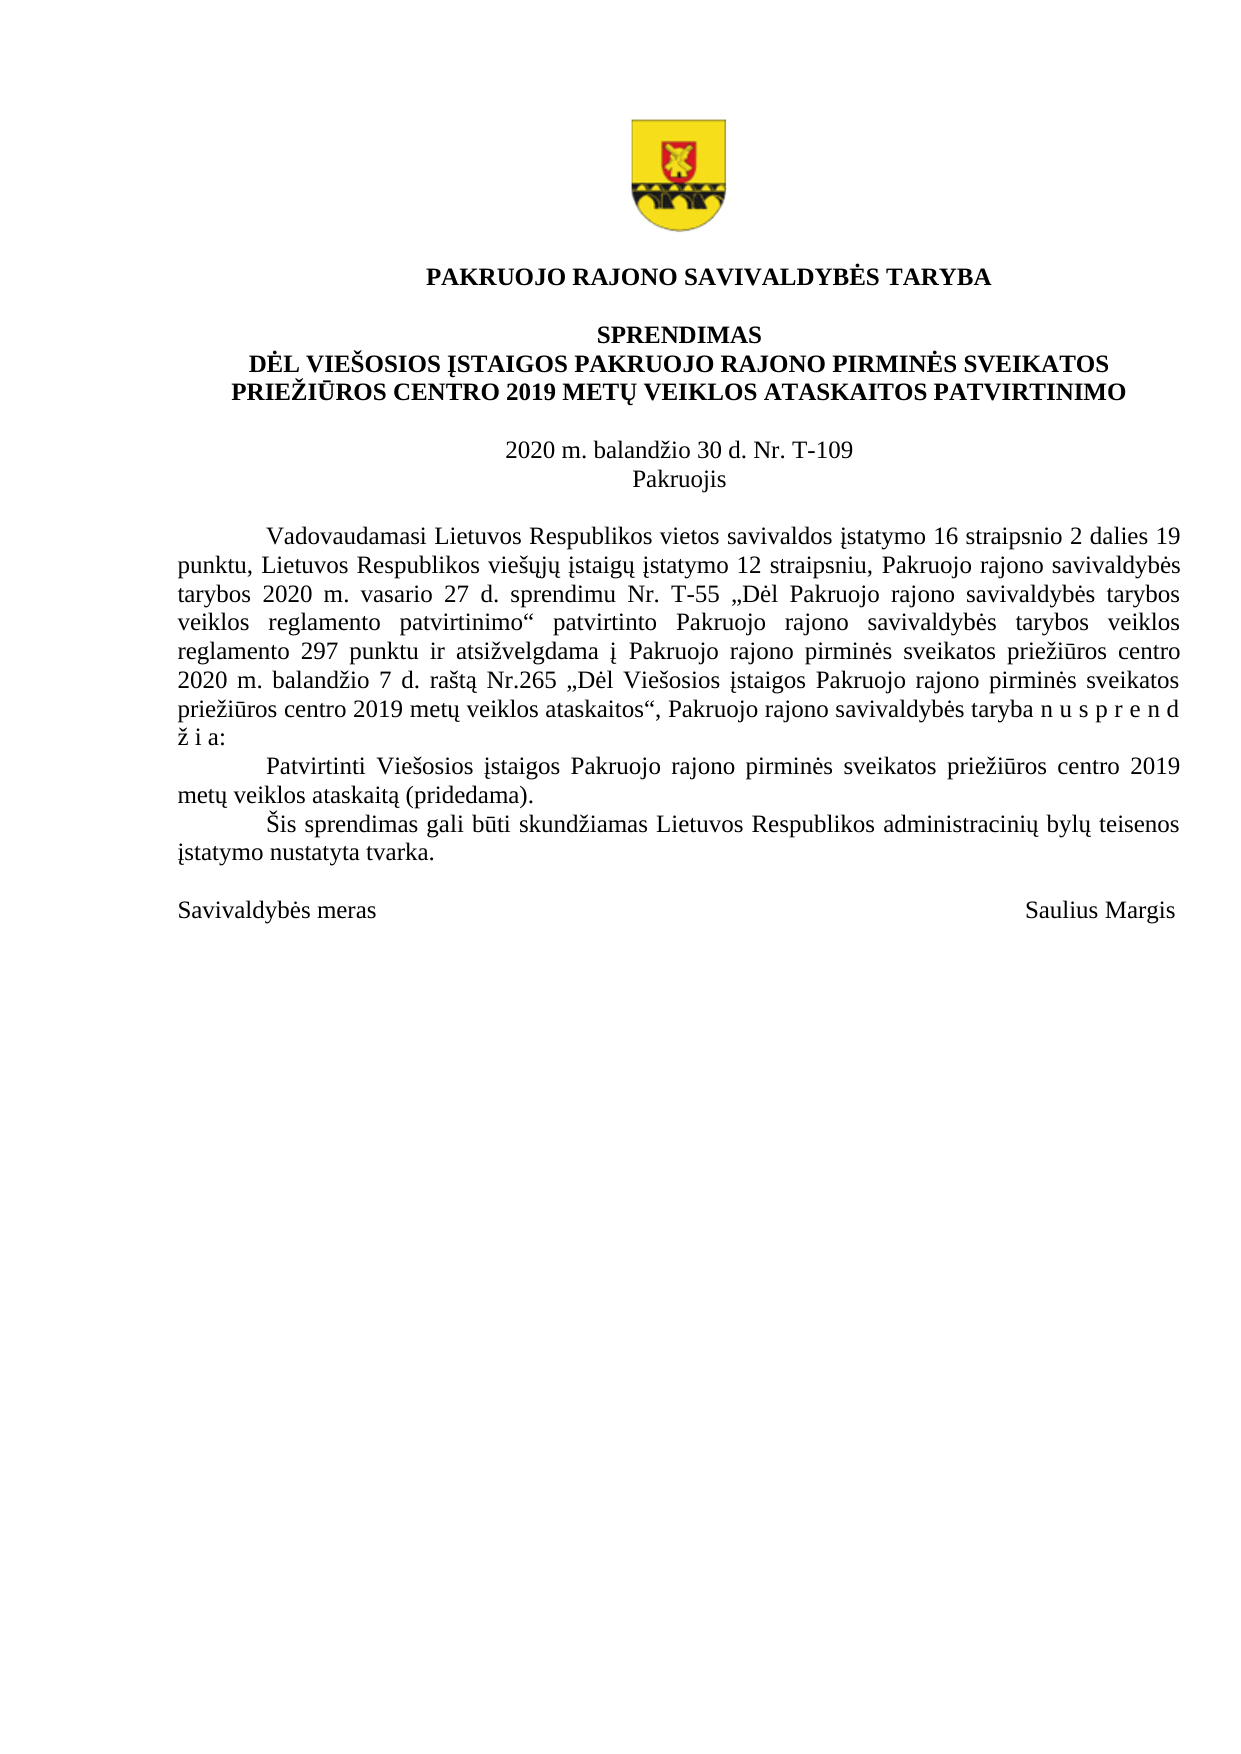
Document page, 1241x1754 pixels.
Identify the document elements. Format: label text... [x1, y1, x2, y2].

text Vadovaudamasi Lietuvos Respublikos vietos savivaldos įstatymo 16 straipsnio 2 dalies 19 punktu, Lietuvos Respublikos viešųjų įstaigų įstatymo 12 straipsniu, Pakruojo rajono savivaldybės tarybos 2020 m. vasario 27 d. sprendimu Nr. T-55 „Dėl Pakruojo rajono savivaldybės tarybos veiklos reglamento patvirtinimo“ patvirtinto Pakruojo rajono savivaldybės tarybos veiklos reglamento 297 punktu ir atsižvelgdama į Pakruojo rajono pirminės sveikatos priežiūros centro 2020 m. balandžio 7 d. raštą Nr.265 „Dėl Viešosios įstaigos Pakruojo rajono pirminės sveikatos priežiūros centro 2019 metų veiklos ataskaitos“, Pakruojo rajono savivaldybės taryba n u s p r e n d ž i a: [177, 521, 1181, 751]
text DĖL VIEŠOSIOS ĮSTAIGOS PAKRUOJO RAJONO PIRMINĖS SVEIKATOS PRIEŽIŪROS CENTRO 2019 METŲ VEIKLOS ATASKAITOS PATVIRTINIMO [177, 349, 1181, 406]
text PAKRUOJO RAJONO SAVIVALDYBĖS TARYBA [177, 262, 1181, 291]
text Patvirtinti Viešosios įstaigos Pakruojo rajono pirminės sveikatos priežiūros centro 2019 metų veiklos ataskaitą (pridedama). [177, 751, 1181, 809]
text SPRENDIMAS [177, 320, 1181, 349]
text Savivaldybės meras Saulius Margis [177, 895, 1181, 924]
text 2020 m. balandžio 30 d. Nr. T-109 [177, 435, 1181, 464]
text Pakruojis [177, 464, 1181, 492]
text Šis sprendimas gali būti skundžiamas Lietuvos Respublikos administracinių bylų teisenos įstatymo nustatyta tvarka. [177, 809, 1181, 866]
